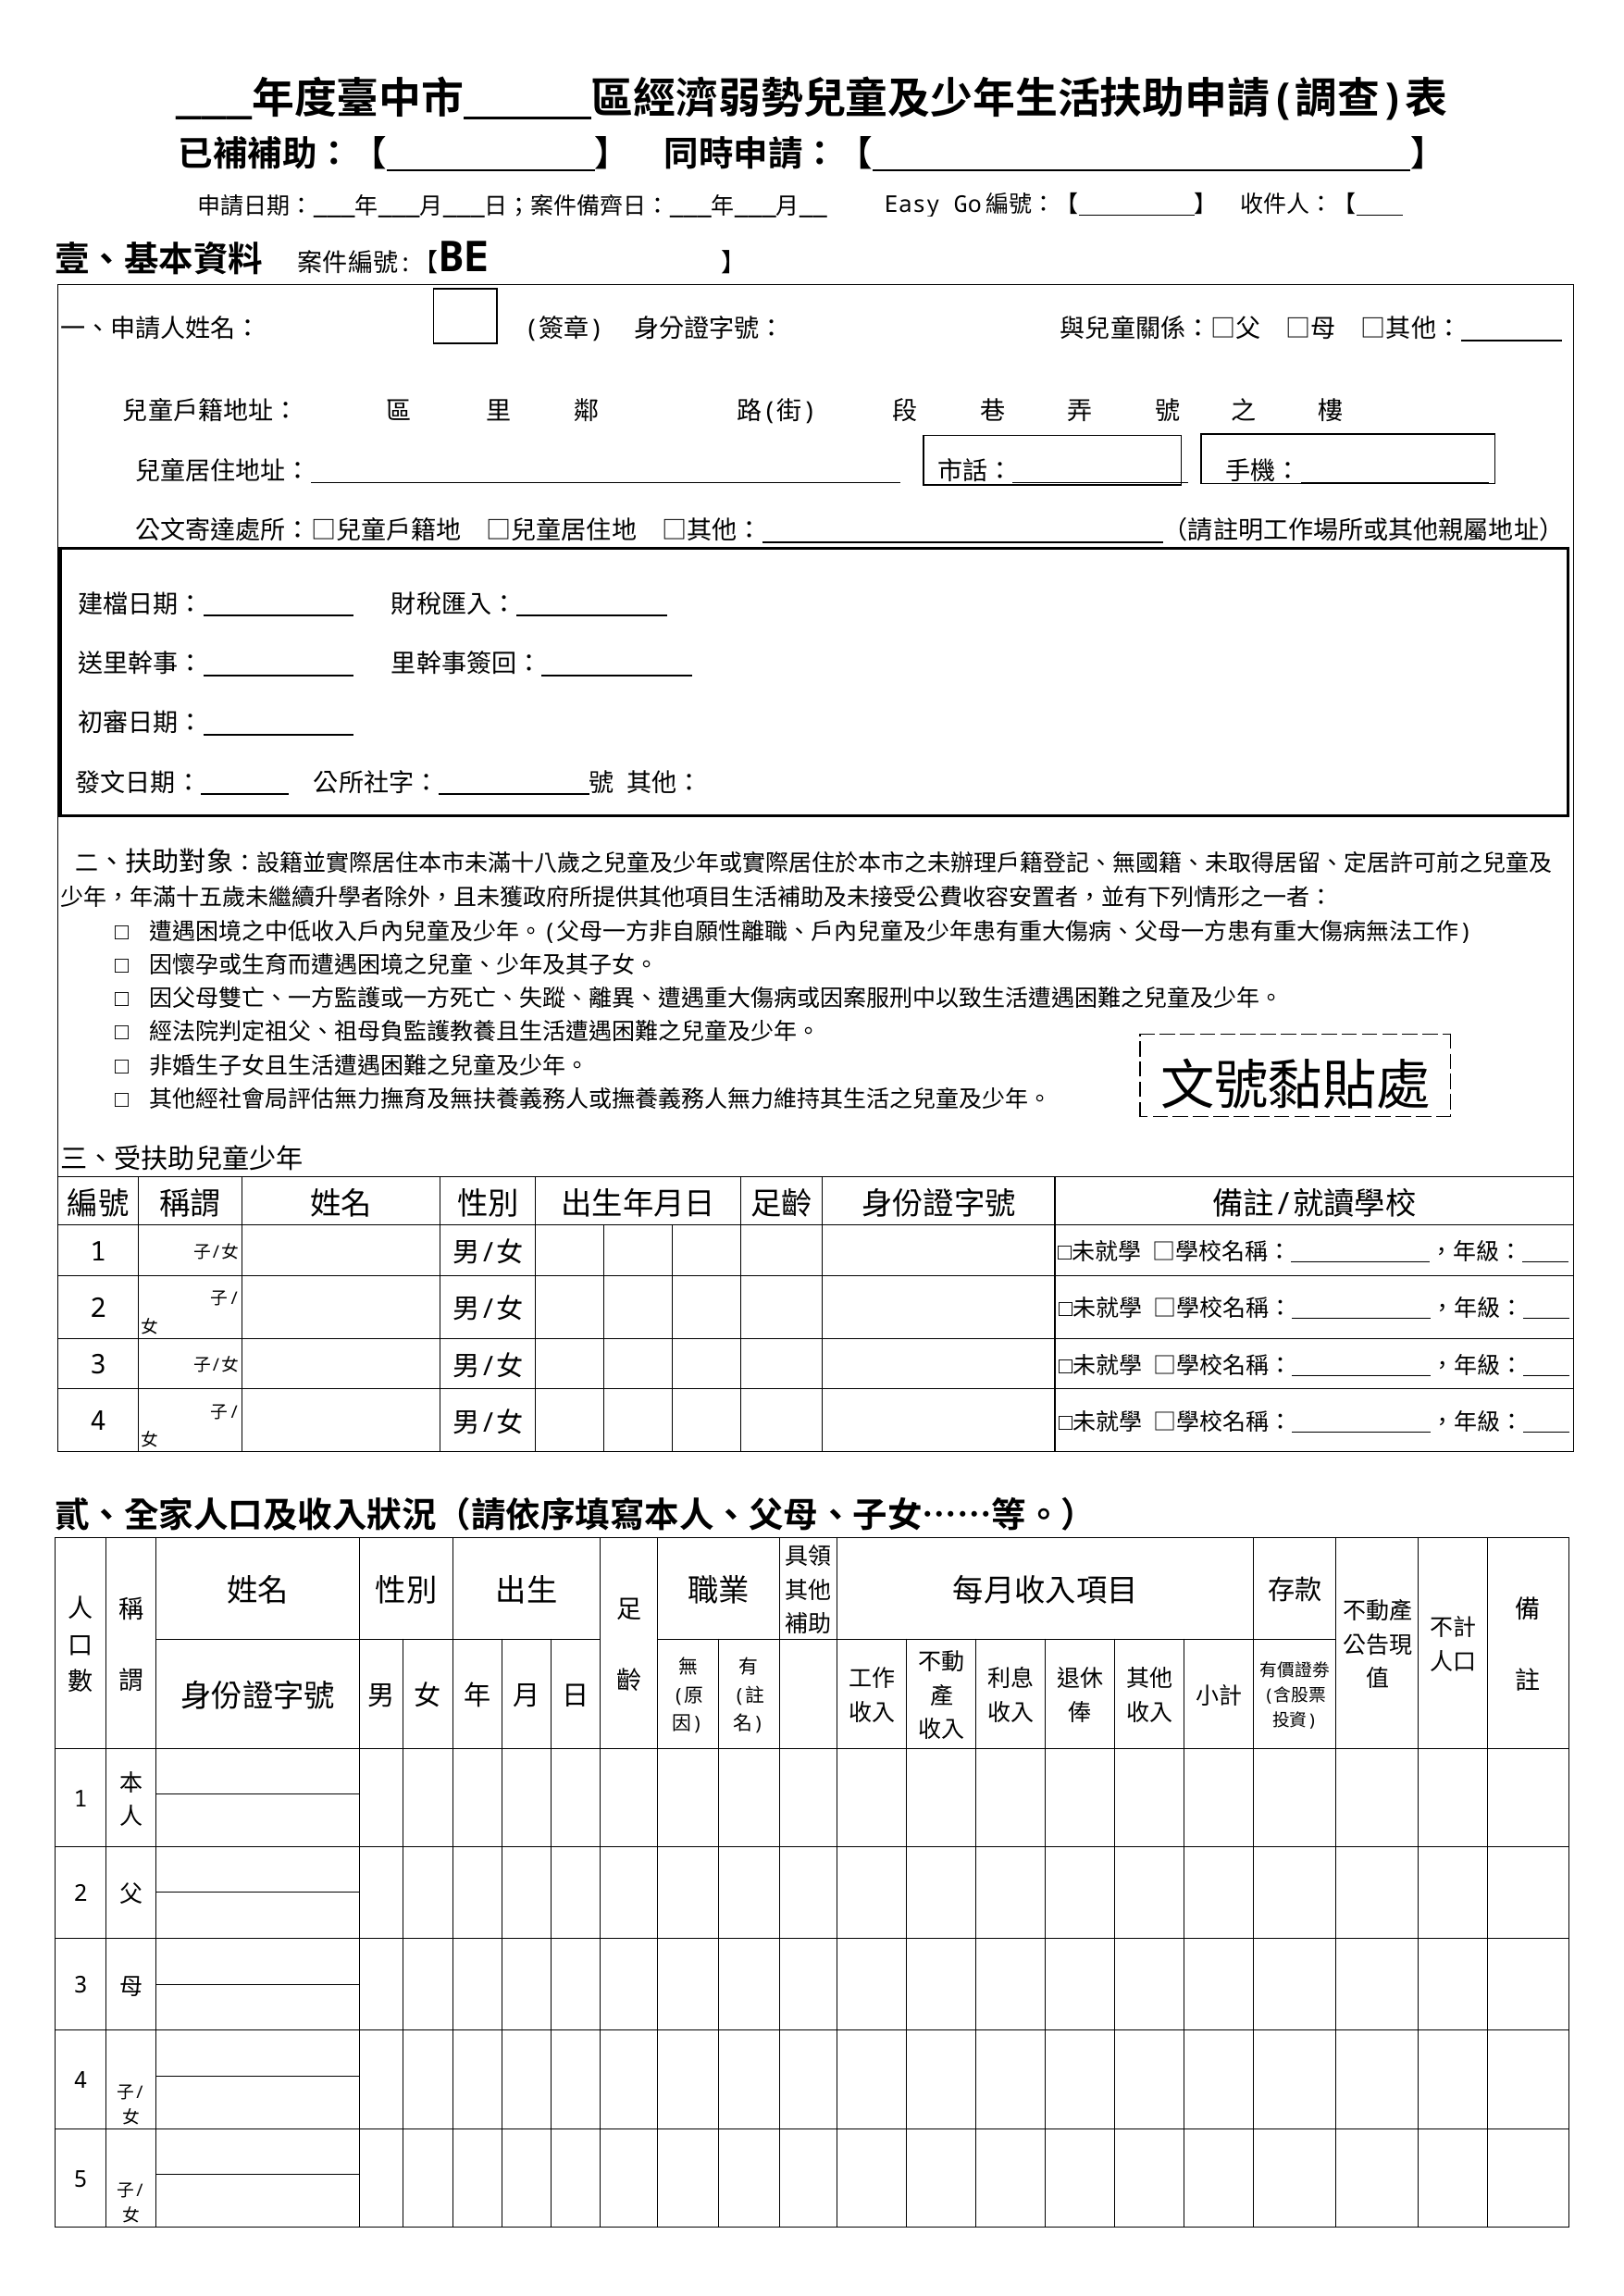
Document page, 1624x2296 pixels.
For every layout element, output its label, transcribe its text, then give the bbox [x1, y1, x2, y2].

table_cell [658, 1749, 718, 1846]
table_cell [1419, 1749, 1487, 1846]
table_cell [780, 1749, 837, 1846]
table_cell 備註/就讀學校 [1056, 1177, 1573, 1224]
table_header 一、申請人姓名： (簽章) 身分證字號： 與兒童關係：□父 □母 □其他： 兒童戶籍地址： 區 里 鄰 路(街) 段 巷 弄 號 之 樓 兒童居住地址： 市話： 手機： 公文寄達處所：□兒童戶籍地 □兒童居住地 □其他： （請註明工作場所或其他親屬地址） 二、扶助對象：設籍並實際居住本市未滿十八歲之兒童及少年或實際居住於本市之未辦理戶籍登記、無國籍、未取得居留、定居許可前之兒童及少年，年滿十五歲未繼續升學者除外，且未獲政府所提供其他項目生活補助及未接受公費收容安置者，並有下列情形之一者： 遭遇困境之中低收入戶內兒童及少年。(父母一方非自願性離職、戶內兒童及少年患有重大傷病、父母一方患有重大傷病無法工作) 因懷孕或生育而遭遇困境之兒童、少年及其子女。 因父母雙亡、一方監護或一方死亡、失蹤、離異、遭遇重大傷病或因案服刑中以致生活遭遇困難之兒童及少年。 經法院判定祖父、祖母負監護教養且生活遭遇困難之兒童及少年。 非婚生子女且生活遭遇困難之兒童及少年。 其他經社會局評估無力撫育及無扶養義務人或撫養義務人無力維持其生活之兒童及少年。 三、受扶助兒童少年 [58, 285, 1573, 1176]
table_cell [156, 2030, 359, 2076]
table_cell [907, 1749, 975, 1846]
table_cell 年 [453, 1640, 502, 1748]
table_cell [1254, 2030, 1335, 2128]
table_cell [1254, 1939, 1335, 2029]
table_cell 足齡 [741, 1177, 822, 1224]
table_header 足 齡 [601, 1538, 657, 1748]
table_cell [673, 1389, 740, 1451]
table_cell [453, 2030, 502, 2128]
table_cell [601, 2129, 657, 2227]
table_header 稱 謂 [106, 1538, 155, 1748]
table_cell 性別 [440, 1177, 535, 1224]
table_cell 子/女 [139, 1225, 242, 1275]
table_cell [837, 2030, 906, 2128]
table_cell [1254, 2129, 1335, 2227]
table_cell [976, 1847, 1045, 1938]
table_cell [156, 1794, 359, 1846]
table_cell □未就學 □學校名稱：＿＿＿＿＿＿，年級：＿＿ [1056, 1389, 1573, 1451]
table_cell [907, 1939, 975, 2029]
table_cell [156, 2175, 359, 2227]
table_cell 男/女 [440, 1225, 535, 1275]
table_cell 無 (原因) [658, 1640, 718, 1748]
table_cell [658, 1847, 718, 1938]
table_cell [1336, 1939, 1418, 2029]
table_cell [907, 2129, 975, 2227]
table_cell [1254, 1749, 1335, 1846]
table_cell 1 [58, 1225, 138, 1275]
text ___年度臺中市 區經濟弱勢兒童及少年生活扶助申請(調查)表 [55, 64, 1568, 126]
table_cell □未就學 □學校名稱：＿＿＿＿＿＿，年級：＿＿ [1056, 1276, 1573, 1338]
table_cell [1336, 1749, 1418, 1846]
table_cell [719, 2030, 779, 2128]
table_cell [1488, 1749, 1568, 1846]
table_cell 4 [58, 1389, 138, 1451]
table_cell [536, 1225, 603, 1275]
table_cell [242, 1276, 440, 1338]
table_cell [601, 1749, 657, 1846]
table_cell 日 [552, 1640, 600, 1748]
table_cell [1046, 2129, 1114, 2227]
table_cell [780, 1939, 837, 2029]
table_cell [658, 1939, 718, 2029]
table_header 職業 [658, 1538, 779, 1639]
table_cell 父 [106, 1847, 155, 1938]
table_cell 利息 收入 [976, 1640, 1045, 1748]
table_cell [403, 2030, 452, 2128]
table_cell [780, 2129, 837, 2227]
table_cell [601, 2030, 657, 2128]
table_cell [1336, 2129, 1418, 2227]
table_cell 有價證劵(含股票投資) [1254, 1640, 1335, 1748]
table_cell [1419, 2129, 1487, 2227]
table_cell [156, 1749, 359, 1793]
table_cell [403, 1749, 452, 1846]
table_cell 子/女 [139, 1276, 242, 1338]
table_header 不計人口 [1419, 1538, 1487, 1748]
table_cell 其他 收入 [1115, 1640, 1184, 1748]
table_header 不動產公告現值 [1336, 1538, 1418, 1748]
table_cell [673, 1339, 740, 1388]
table_cell [780, 2030, 837, 2128]
table_cell [552, 1847, 600, 1938]
table_cell 5 [56, 2129, 105, 2227]
table_cell [604, 1339, 672, 1388]
table_cell 母 [106, 1939, 155, 2029]
table_cell [604, 1225, 672, 1275]
table_cell [552, 2030, 600, 2128]
table_cell [1254, 1847, 1335, 1938]
table_cell 子/女 [106, 2030, 155, 2128]
table_cell [360, 1749, 403, 1846]
table_cell [1419, 1847, 1487, 1938]
table_cell [837, 1939, 906, 2029]
table_cell 子/女 [106, 2129, 155, 2227]
table_cell [360, 2030, 403, 2128]
table_cell [403, 1939, 452, 2029]
table_cell [242, 1225, 440, 1275]
table_cell 男 [360, 1640, 403, 1748]
table_cell 退休俸 [1046, 1640, 1114, 1748]
table_cell [453, 1749, 502, 1846]
table_cell [1488, 2129, 1568, 2227]
table_cell 不動產 收入 [907, 1640, 975, 1748]
table_cell [502, 2030, 551, 2128]
table_cell [156, 1847, 359, 1892]
table_cell [719, 2129, 779, 2227]
table_cell □未就學 □學校名稱：＿＿＿＿＿＿，年級：＿＿ [1056, 1225, 1573, 1275]
table_cell [1115, 1749, 1184, 1846]
table_cell 2 [58, 1276, 138, 1338]
table_cell 1 [56, 1749, 105, 1846]
table_cell [837, 1847, 906, 1938]
table_header 存款 [1254, 1538, 1335, 1639]
table_cell [502, 2129, 551, 2227]
table_cell [156, 1985, 359, 2029]
table_cell [536, 1276, 603, 1338]
table_cell [1488, 1939, 1568, 2029]
table_cell [156, 2077, 359, 2128]
table_cell [156, 1893, 359, 1938]
table_cell [1115, 2129, 1184, 2227]
text 壹、基本資料 案件編號:【BE 】 [55, 226, 1568, 284]
table_cell □未就學 □學校名稱：＿＿＿＿＿＿，年級：＿＿ [1056, 1339, 1573, 1388]
table_cell [741, 1225, 822, 1275]
table_cell [601, 1847, 657, 1938]
table_cell [1184, 1749, 1253, 1846]
table_cell [156, 1939, 359, 1983]
table_cell [1419, 2030, 1487, 2128]
table_cell [601, 1939, 657, 2029]
table_cell [719, 1749, 779, 1846]
table_cell [502, 1749, 551, 1846]
table_cell [741, 1389, 822, 1451]
table_cell [552, 2129, 600, 2227]
text 申請日期：___年___月___日；案件備齊日：___年___月___日 [197, 187, 833, 217]
table_cell 出生年月日 [536, 1177, 740, 1224]
table_cell 本人 [106, 1749, 155, 1846]
table_cell [823, 1225, 1054, 1275]
table_cell [536, 1339, 603, 1388]
table_cell 小計 [1184, 1640, 1253, 1748]
table_cell 姓名 [242, 1177, 440, 1224]
table_cell [552, 1749, 600, 1846]
text 已補補助：【 】 同時申請：【 】 [55, 126, 1568, 176]
table_cell [1115, 2030, 1184, 2128]
table_cell [453, 1939, 502, 2029]
table_cell [1488, 2030, 1568, 2128]
table_cell [837, 1749, 906, 1846]
table_header 備 註 [1488, 1538, 1568, 1748]
table_header 出生 [453, 1538, 600, 1639]
table_cell [780, 1847, 837, 1938]
table_cell [719, 1847, 779, 1938]
table_cell 2 [56, 1847, 105, 1938]
table_cell [837, 2129, 906, 2227]
table_cell 3 [58, 1339, 138, 1388]
table_cell [403, 1847, 452, 1938]
table_cell [360, 1939, 403, 2029]
table_cell [1336, 2030, 1418, 2128]
table_cell 月 [502, 1640, 551, 1748]
table_cell 男/女 [440, 1276, 535, 1338]
table_cell [976, 2129, 1045, 2227]
table_header 姓名 [156, 1538, 359, 1639]
text 貳、全家人口及收入狀況（請依序填寫本人、父母、子女……等。） [55, 1486, 1568, 1537]
table_cell [536, 1389, 603, 1451]
table_cell 身份證字號 [156, 1640, 359, 1748]
table_cell [741, 1276, 822, 1338]
table_cell [1115, 1939, 1184, 2029]
table_cell [907, 1847, 975, 1938]
table_cell [453, 1847, 502, 1938]
table_cell [242, 1389, 440, 1451]
table_cell [1488, 1847, 1568, 1938]
table_cell [823, 1389, 1054, 1451]
table_cell [976, 1749, 1045, 1846]
table_cell 男/女 [440, 1339, 535, 1388]
table_header 人口數 [56, 1538, 105, 1748]
table_cell [741, 1339, 822, 1388]
table_cell 有 (註名) [719, 1640, 779, 1748]
table_cell [976, 2030, 1045, 2128]
table_cell [719, 1939, 779, 2029]
table_cell [552, 1939, 600, 2029]
table_cell 3 [56, 1939, 105, 2029]
text Easy Go編號：【 】 收件人：【 】 [885, 186, 1410, 216]
table_cell [823, 1276, 1054, 1338]
table_cell 稱謂 [139, 1177, 242, 1224]
table_cell [673, 1225, 740, 1275]
table_cell [1184, 2129, 1253, 2227]
table_cell [360, 1847, 403, 1938]
table_cell [156, 2129, 359, 2174]
table_cell 子/女 [139, 1389, 242, 1451]
table_cell [673, 1276, 740, 1338]
table_cell 身份證字號 [823, 1177, 1054, 1224]
table_header 具領其他補助 [780, 1538, 837, 1639]
table_cell 男/女 [440, 1389, 535, 1451]
table_cell [604, 1276, 672, 1338]
table_cell 女 [403, 1640, 452, 1748]
table_cell [907, 2030, 975, 2128]
table_cell [1046, 1939, 1114, 2029]
table_cell [360, 2129, 403, 2227]
table_cell 4 [56, 2030, 105, 2128]
table_cell [1419, 1939, 1487, 2029]
table_cell [502, 1939, 551, 2029]
table_header 每月收入項目 [837, 1538, 1253, 1639]
table_cell [1115, 1847, 1184, 1938]
table_cell [658, 2030, 718, 2128]
table_cell [604, 1389, 672, 1451]
table_cell [1336, 1847, 1418, 1938]
table_cell [403, 2129, 452, 2227]
table_cell [1046, 1847, 1114, 1938]
table_cell [780, 1640, 837, 1748]
table_cell [1046, 1749, 1114, 1846]
table_cell [242, 1339, 440, 1388]
table_cell [453, 2129, 502, 2227]
table_cell [1184, 1847, 1253, 1938]
table_cell 工作 收入 [837, 1640, 906, 1748]
table_cell [1184, 1939, 1253, 2029]
table_cell [976, 1939, 1045, 2029]
table_cell 子/女 [139, 1339, 242, 1388]
table_cell 編號 [58, 1177, 138, 1224]
table_header 性別 [360, 1538, 452, 1639]
table_cell [1184, 2030, 1253, 2128]
table_cell [1046, 2030, 1114, 2128]
table_header 建檔日期： 財稅匯入： 送里幹事： 里幹事簽回： 初審日期： 發文日期： 公所社字： 號 其他： [62, 550, 1567, 813]
table_cell [658, 2129, 718, 2227]
table_cell [823, 1339, 1054, 1388]
table_cell [502, 1847, 551, 1938]
